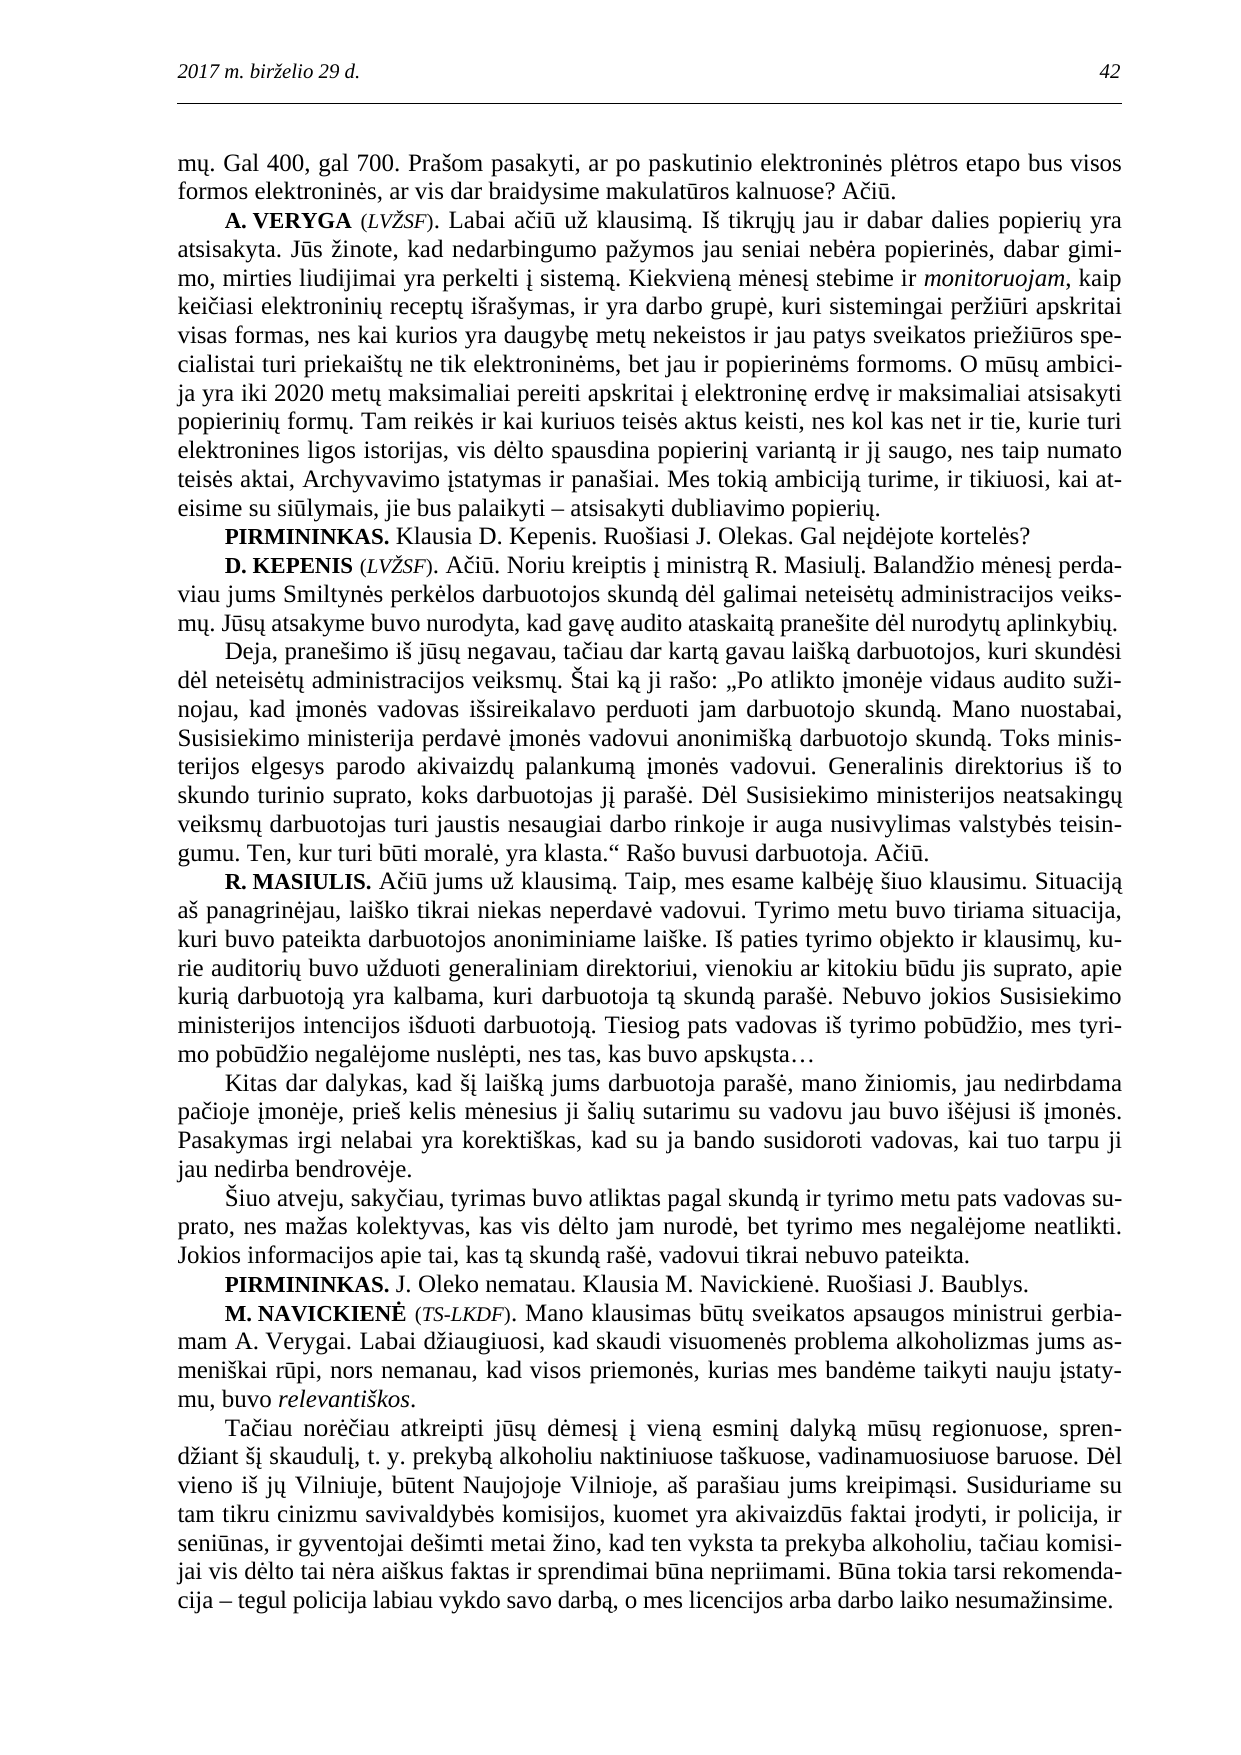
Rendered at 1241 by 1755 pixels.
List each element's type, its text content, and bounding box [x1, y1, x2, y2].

text Šiuo at­ve­ju, sa­ky­čiau, ty­ri­mas bu­vo at­lik­tas pa­gal skun­dą ir ty­ri­mo me­tu pats va­do­vas su­pra­to, nes ma­žas ko­lek­ty­vas, kas vis dėl­to jam nu­ro­dė, bet ty­ri­mo mes ne­ga­lė­jo­me ne­at­lik­ti. Jo­kios in­for­ma­ci­jos apie tai, kas tą skun­dą ra­šė, va­do­vui tik­rai ne­bu­vo pa­teik­ta. [177, 1183, 1122, 1269]
text Ki­tas dar da­ly­kas, kad šį laiš­ką jums dar­buo­to­ja pa­ra­šė, ma­no ži­nio­mis, jau ne­dirb­da­ma pa­čio­je įmo­nė­je, prieš ke­lis mė­ne­sius ji ša­lių su­ta­ri­mu su va­do­vu jau bu­vo iš­ėju­si iš įmo­nės. Pa­sa­ky­mas ir­gi ne­la­bai yra ko­rek­tiš­kas, kad su ja ban­do su­si­do­ro­ti va­do­vas, kai tuo tar­pu ji jau ne­dir­ba ben­dro­vė­je. [177, 1068, 1122, 1183]
text R. MASIULIS. Ačiū jums už klau­si­mą. Taip, mes esa­me kal­bė­ję šiuo klau­si­mu. Si­tu­a­ci­ją aš pa­nag­ri­nė­jau, laiš­ko tik­rai nie­kas ne­per­da­vė va­do­vui. Ty­ri­mo me­tu bu­vo ti­ria­ma si­tu­a­ci­ja, ku­ri bu­vo pa­teik­ta dar­buo­to­jos ano­ni­mi­nia­me laiš­ke. Iš pa­ties ty­ri­mo ob­jek­to ir klau­si­mų, ku­rie au­di­to­rių bu­vo už­duo­ti ge­ne­ra­li­niam di­rek­to­riui, vie­no­kiu ar ki­to­kiu bū­du jis su­pra­to, apie ku­rią dar­buo­to­ją yra kal­ba­ma, ku­ri dar­buo­to­ja tą skun­dą pa­ra­šė. Ne­bu­vo jo­kios Su­si­sie­ki­mo mi­nis­te­ri­jos in­ten­ci­jos iš­duo­ti dar­buo­to­ją. Tie­siog pats va­do­vas iš ty­ri­mo po­bū­džio, mes ty­ri­mo po­bū­džio ne­ga­lė­jo­me nu­slėp­ti, nes tas, kas bu­vo ap­skųs­ta… [177, 866, 1122, 1068]
text Ta­čiau no­rė­čiau at­kreip­ti jū­sų dė­me­sį į vie­ną es­mi­nį da­ly­ką mū­sų re­gio­nuo­se, spren­džiant šį skau­du­lį, t. y. pre­ky­bą al­ko­ho­liu nak­ti­niuo­se taš­kuo­se, va­di­na­muo­siuose ba­ruo­se. Dėl vie­no iš jų Vil­niu­je, bū­tent Nau­jo­jo­je Vil­nio­je, aš pa­ra­šiau jums krei­pi­mą­si. Su­si­du­ria­me su tam tik­ru ci­niz­mu sa­vi­val­dy­bės ko­mi­si­jos, kuo­met yra aki­vaiz­dūs fak­tai įro­dy­ti, ir po­li­ci­ja, ir se­niū­nas, ir gy­ven­to­jai de­šim­ti me­tai ži­no, kad ten vyks­ta ta pre­ky­ba al­ko­ho­liu, ta­čiau ko­mi­si­jai vis dėl­to tai nė­ra aiš­kus fak­tas ir spren­di­mai bū­na ne­pri­ima­mi. Bū­na to­kia tar­si re­ko­men­da­ci­ja – te­gul po­li­ci­ja la­biau vyk­do sa­vo dar­bą, o mes li­cen­ci­jos ar­ba dar­bo lai­ko ne­su­ma­žin­si­me. [177, 1413, 1122, 1614]
text mų. Gal 400, gal 700. Pra­šom pa­sa­ky­ti, ar po pas­ku­ti­nio elek­tro­ni­nės plėt­ros eta­po bus vi­sos for­mos elek­tro­ni­nės, ar vis dar brai­dy­si­me ma­ku­la­tū­ros kal­nuo­se? Ačiū. [177, 148, 1122, 205]
text D. KEPENIS (LVŽSF). Ačiū. No­riu kreip­tis į mi­nist­rą R. Ma­siu­lį. Ba­lan­džio mė­ne­sį per­da­viau jums Smil­ty­nės per­kė­los dar­buo­to­jos skun­dą dėl ga­li­mai ne­tei­sė­tų ad­mi­nist­ra­ci­jos veiks­mų. Jū­sų at­sa­ky­me bu­vo nu­ro­dy­ta, kad ga­vę au­di­to ata­skai­tą pra­ne­ši­te dėl nu­ro­dy­tų ap­lin­ky­bių. [177, 550, 1122, 636]
text M. NAVICKIENĖ (TS-LKDF). Ma­no klau­si­mas bū­tų svei­ka­tos ap­sau­gos mi­nist­rui ger­bia­mam A. Ve­ry­gai. La­bai džiau­giuo­si, kad skau­di vi­suo­me­nės pro­ble­ma al­ko­ho­liz­mas jums as­me­niš­kai rū­pi, nors ne­ma­nau, kad vi­sos prie­mo­nės, ku­rias mes ban­dė­me tai­ky­ti nau­ju įsta­ty­mu, bu­vo re­le­van­tiš­kos. [177, 1298, 1122, 1413]
text A. VERYGA (LVŽSF). La­bai ačiū už klau­si­mą. Iš tik­rų­jų jau ir da­bar da­lies po­pie­rių yra at­si­sa­ky­ta. Jūs ži­no­te, kad ne­dar­bin­gu­mo pa­žy­mos jau se­niai ne­bė­ra po­pie­ri­nės, da­bar gi­mi­mo, mir­ties liu­di­ji­mai yra per­kel­ti į sis­te­mą. Kiek­vie­ną mė­ne­sį ste­bi­me ir mo­ni­to­ruo­jam, kaip kei­čia­si elek­tro­ni­nių re­cep­tų iš­ra­šy­mas, ir yra dar­bo gru­pė, ku­ri sis­te­min­gai per­žiū­ri ap­skri­tai vi­sas for­mas, nes kai ku­rios yra dau­gy­bę me­tų ne­keis­tos ir jau pa­tys svei­ka­tos prie­žiū­ros spe­cia­lis­tai tu­ri prie­kaiš­tų ne tik elek­tro­ni­nėms, bet jau ir po­pie­ri­nėms for­moms. O mū­sų am­bi­ci­ja yra iki 2020 me­tų mak­si­ma­liai per­ei­ti ap­skri­tai į elek­tro­ni­nę erd­vę ir mak­si­ma­liai at­si­sa­ky­ti po­pie­ri­nių for­mų. Tam rei­kės ir kai ku­riuos tei­sės ak­tus keis­ti, nes kol kas net ir tie, ku­rie tu­ri elek­tro­ni­nes li­gos is­to­ri­jas, vis dėl­to spaus­di­na po­pie­ri­nį va­rian­tą ir jį sau­go, nes taip nu­ma­to tei­sės ak­tai, Ar­chy­va­vi­mo įsta­ty­mas ir pa­na­šiai. Mes to­kią am­bi­ci­ją tu­ri­me, ir ti­kiuo­si, kai at­ei­si­me su siū­ly­mais, jie bus pa­lai­ky­ti – at­si­sa­ky­ti dub­lia­vi­mo po­pie­rių. [177, 205, 1122, 521]
text PIRMININKAS. J. Ole­ko ne­ma­tau. Klau­sia M. Na­vic­kie­nė. Ruo­šia­si J. Baub­lys. [177, 1269, 1122, 1298]
text PIRMININKAS. Klau­sia D. Ke­pe­nis. Ruo­šia­si J. Ole­kas. Gal ne­įdė­jo­te kor­te­lės? [177, 521, 1122, 550]
text De­ja, pra­ne­ši­mo iš jū­sų ne­ga­vau, ta­čiau dar kar­tą ga­vau laiš­ką dar­buo­to­jos, ku­ri skun­dė­si dėl ne­tei­sė­tų ad­mi­nist­ra­ci­jos veiks­mų. Štai ką ji ra­šo: „Po at­lik­to įmo­nė­je vi­daus au­di­to su­ži­no­jau, kad įmo­nės va­do­vas iš­si­rei­ka­la­vo per­duo­ti jam dar­buo­to­jo skun­dą. Ma­no nuo­sta­bai, Su­si­sie­ki­mo mi­nis­te­ri­ja per­da­vė įmo­nės va­do­vui ano­ni­miš­ką dar­buo­to­jo skun­dą. Toks mi­nis­te­ri­jos el­ge­sys pa­ro­do aki­vaiz­dų pa­lan­ku­mą įmo­nės va­do­vui. Ge­ne­ra­li­nis di­rek­to­rius iš to skun­do tu­ri­nio su­pra­to, koks dar­buo­to­jas jį pa­ra­šė. Dėl Su­si­sie­ki­mo mi­nis­te­ri­jos ne­at­sa­kin­gų veiks­mų dar­buo­to­jas tu­ri jaus­tis ne­sau­giai dar­bo rin­ko­je ir au­ga nu­si­vy­li­mas vals­ty­bės tei­sin­gu­mu. Ten, kur tu­ri bū­ti mo­ra­lė, yra klas­ta.“ Ra­šo bu­vu­si dar­buo­to­ja. Ačiū. [177, 636, 1122, 866]
